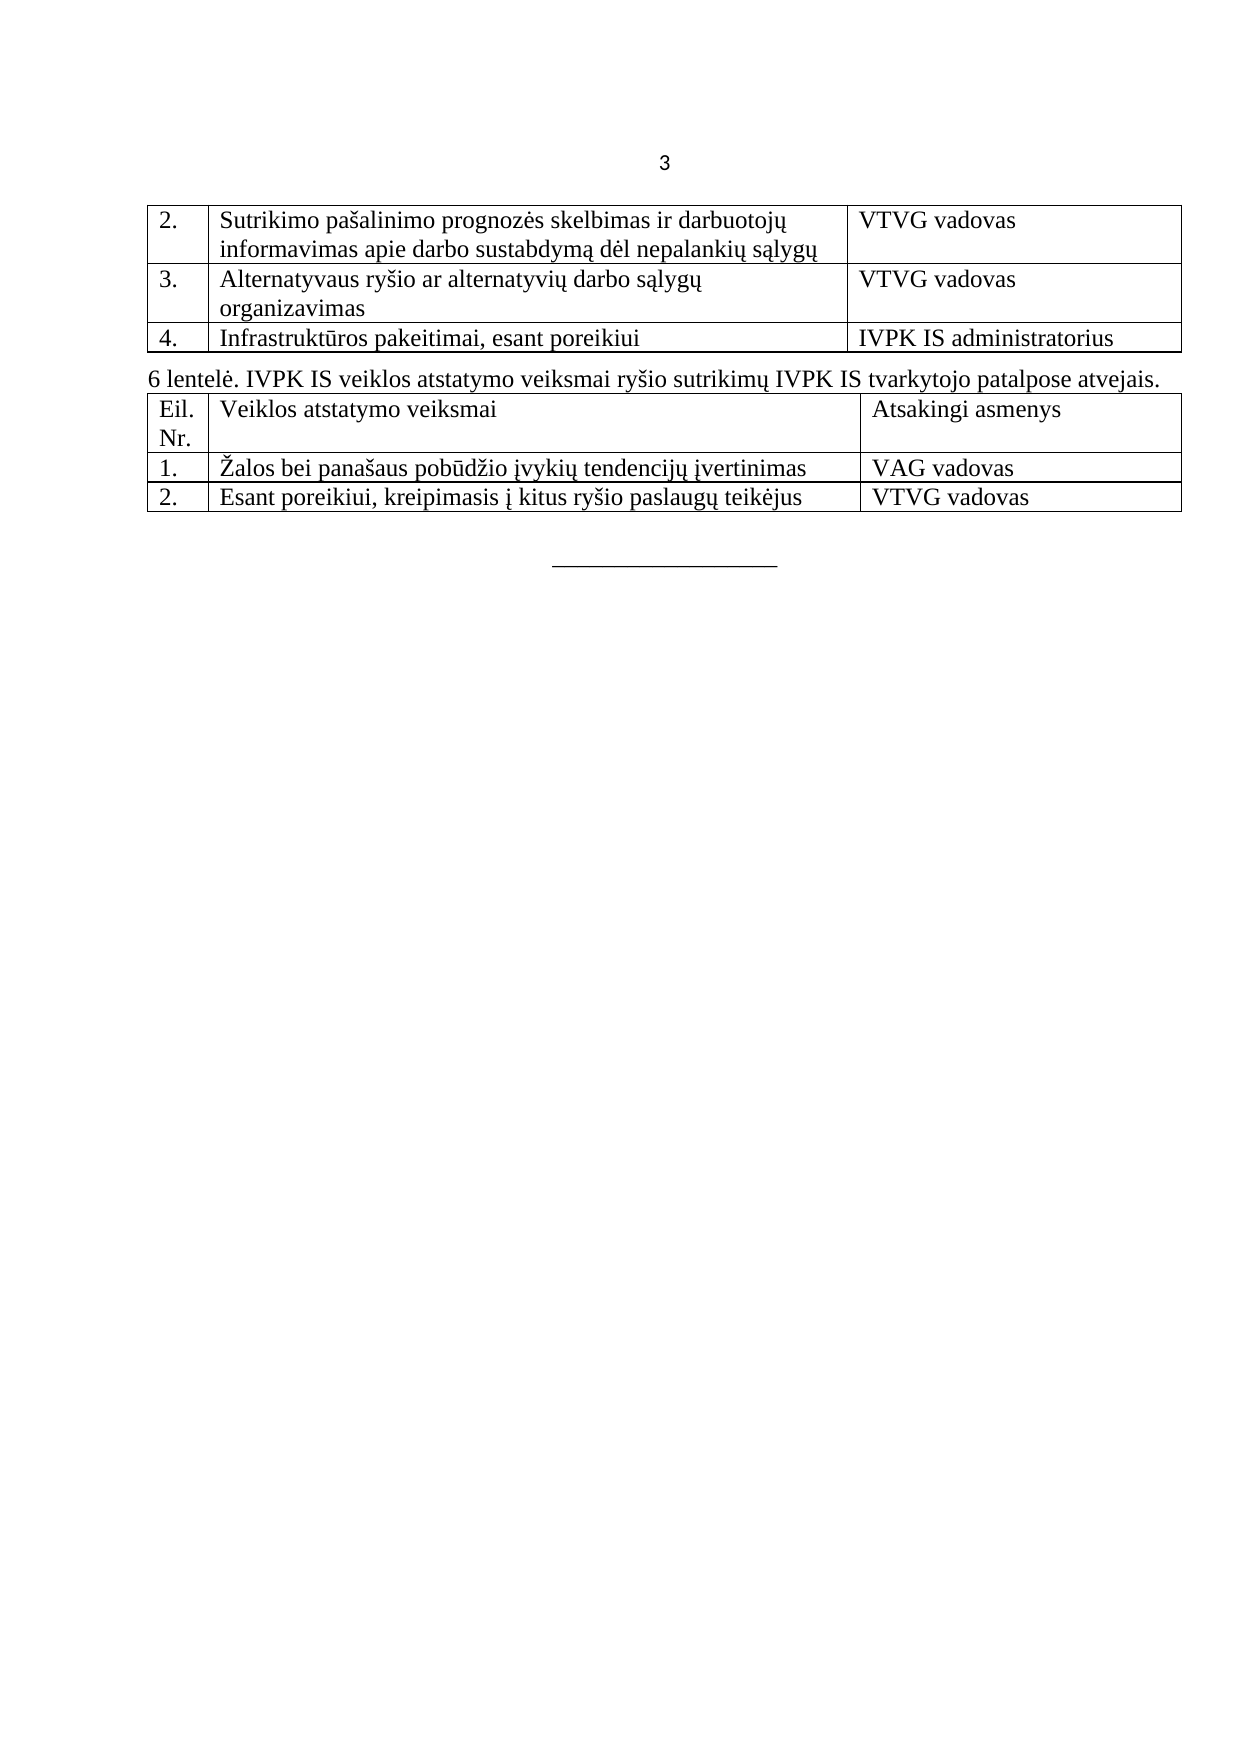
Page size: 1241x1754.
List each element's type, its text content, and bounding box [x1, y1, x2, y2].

table_cell VTVG vadovas [861, 483, 1181, 511]
table_cell 4. [148, 323, 208, 351]
table_cell Sutrikimo pašalinimo prognozės skelbimas ir darbuotojų informavimas apie darbo sustabdymą dėl nepalankių sąlygų [209, 206, 847, 263]
table_cell VAG vadovas [861, 453, 1181, 481]
table_cell IVPK IS administratorius [848, 323, 1181, 351]
table_cell 2. [148, 483, 208, 511]
table_cell 3. [148, 264, 208, 322]
table_cell VTVG vadovas [848, 264, 1181, 322]
table_cell 1. [148, 453, 208, 481]
table_cell Infrastruktūros pakeitimai, esant poreikiui [209, 323, 847, 351]
text 6 lentelė. IVPK IS veiklos atstatymo veiksmai ryšio sutrikimų IVPK IS tvarkytojo patalpose atvejais. [148, 364, 1181, 393]
table_cell Žalos bei panašaus pobūdžio įvykių tendencijų įvertinimas [209, 453, 860, 481]
table_header Veiklos atstatymo veiksmai [209, 394, 860, 452]
text __________________ [148, 541, 1181, 570]
table_cell Esant poreikiui, kreipimasis į kitus ryšio paslaugų teikėjus [209, 483, 860, 511]
table_cell VTVG vadovas [848, 206, 1181, 263]
table_cell Alternatyvaus ryšio ar alternatyvių darbo sąlygų organizavimas [209, 264, 847, 322]
table_header Atsakingi asmenys [861, 394, 1181, 452]
table_header Eil. Nr. [148, 394, 208, 452]
table_cell 2. [148, 206, 208, 263]
